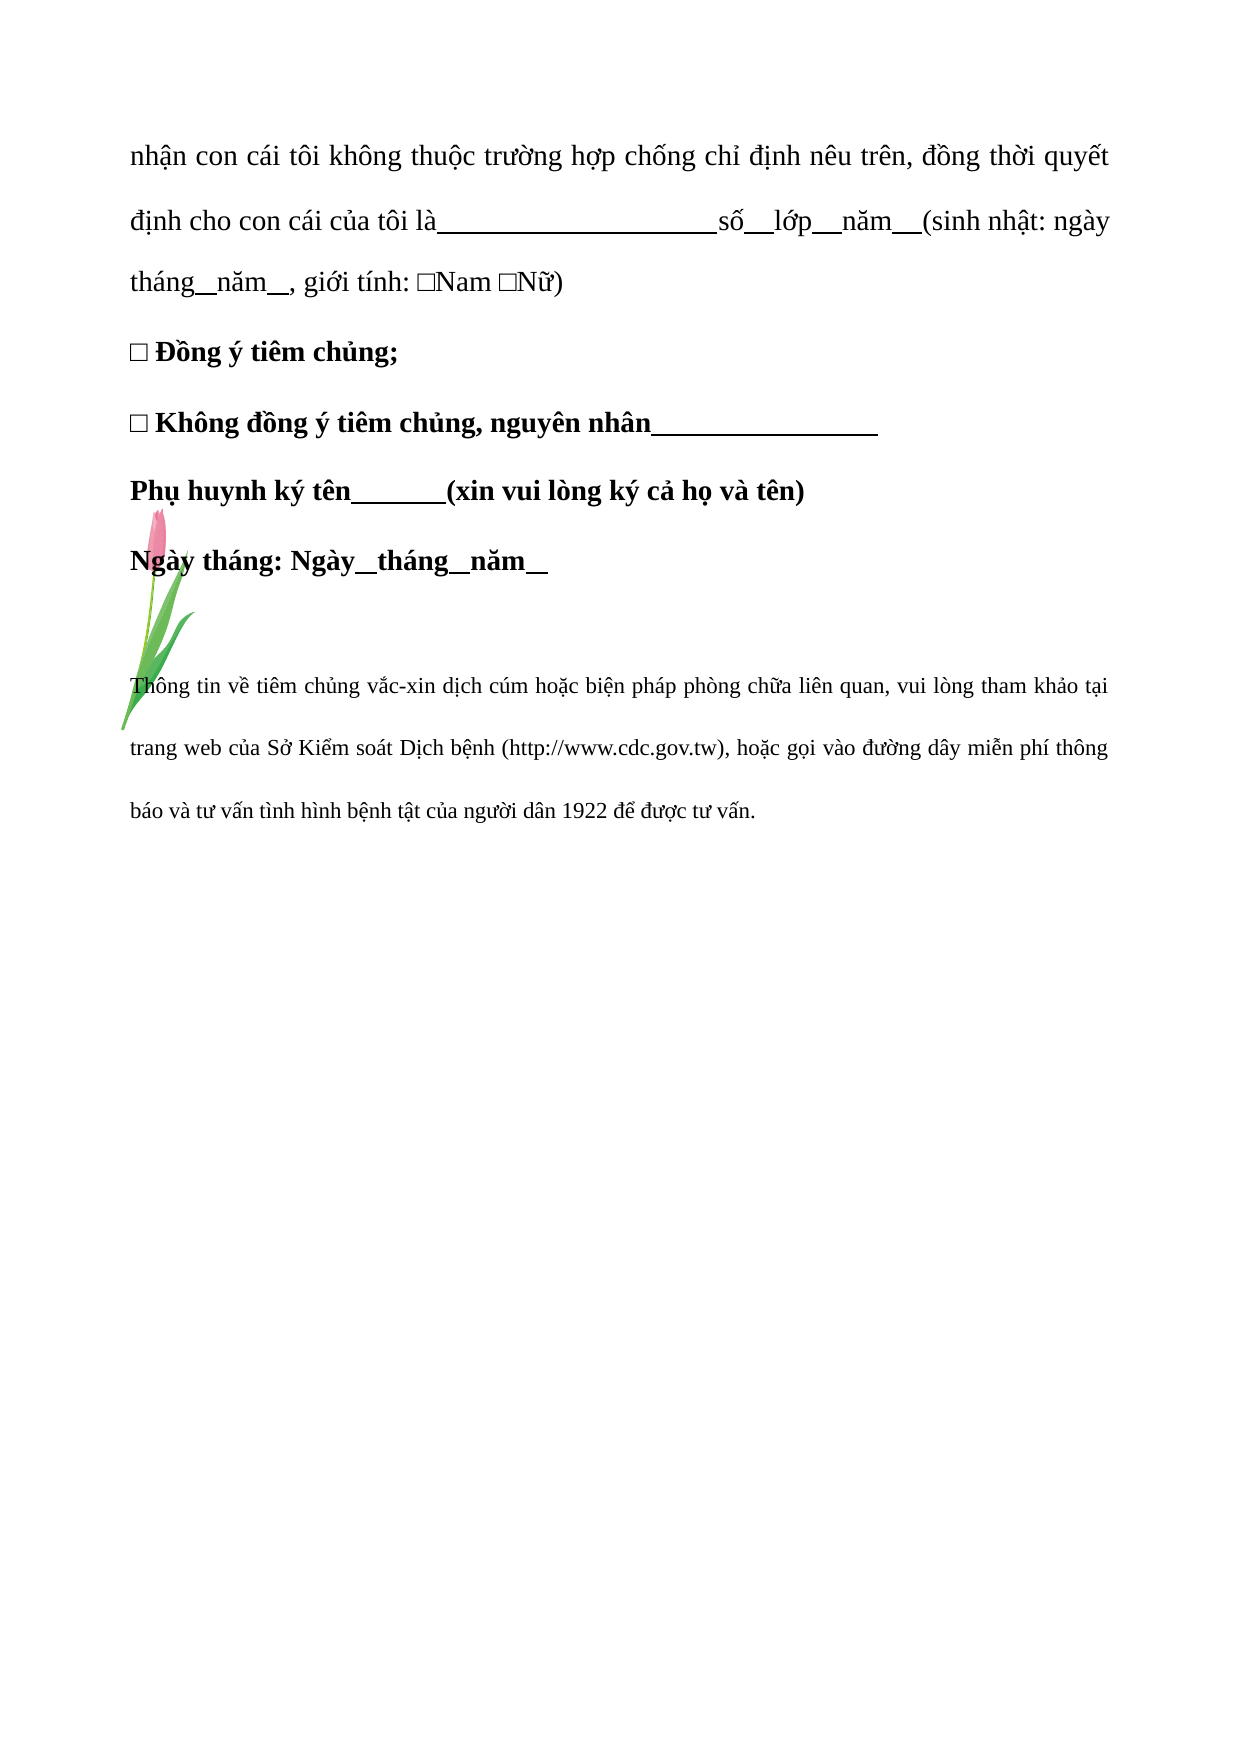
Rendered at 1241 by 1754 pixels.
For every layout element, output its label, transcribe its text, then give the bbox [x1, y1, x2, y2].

text □ Không đồng ý tiêm chủng, nguyên nhân [130, 378, 1110, 441]
text Ngày tháng: Ngày tháng năm [155, 518, 1110, 581]
text Thông tin về tiêm chủng vắc-xin dịch cúm hoặc biện pháp phòng chữa liên quan, vui lòng tham khảo tại trang web của Sở Kiểm soát Dịch bệnh (http://www.cdc.gov.tw), hoặc gọi vào đường dây miễn phí thông báo và tư vấn tình hình bệnh tật của người dân 1922 để được tư vấn. [130, 643, 1110, 831]
text Ngày tháng: Ngày tháng năm [130, 518, 152, 581]
text □ Đồng ý tiêm chủng; [130, 308, 1110, 371]
text Phụ huynh ký tên (xin vui lòng ký cả họ và tên) [130, 448, 1110, 511]
text nhận con cái tôi không thuộc trường hợp chống chỉ định nêu trên, đồng thời quyết định cho con cái của tôi là số lớp năm (sinh nhật: ngày tháng năm , giới tính: □Nam □Nữ) [130, 113, 1110, 301]
